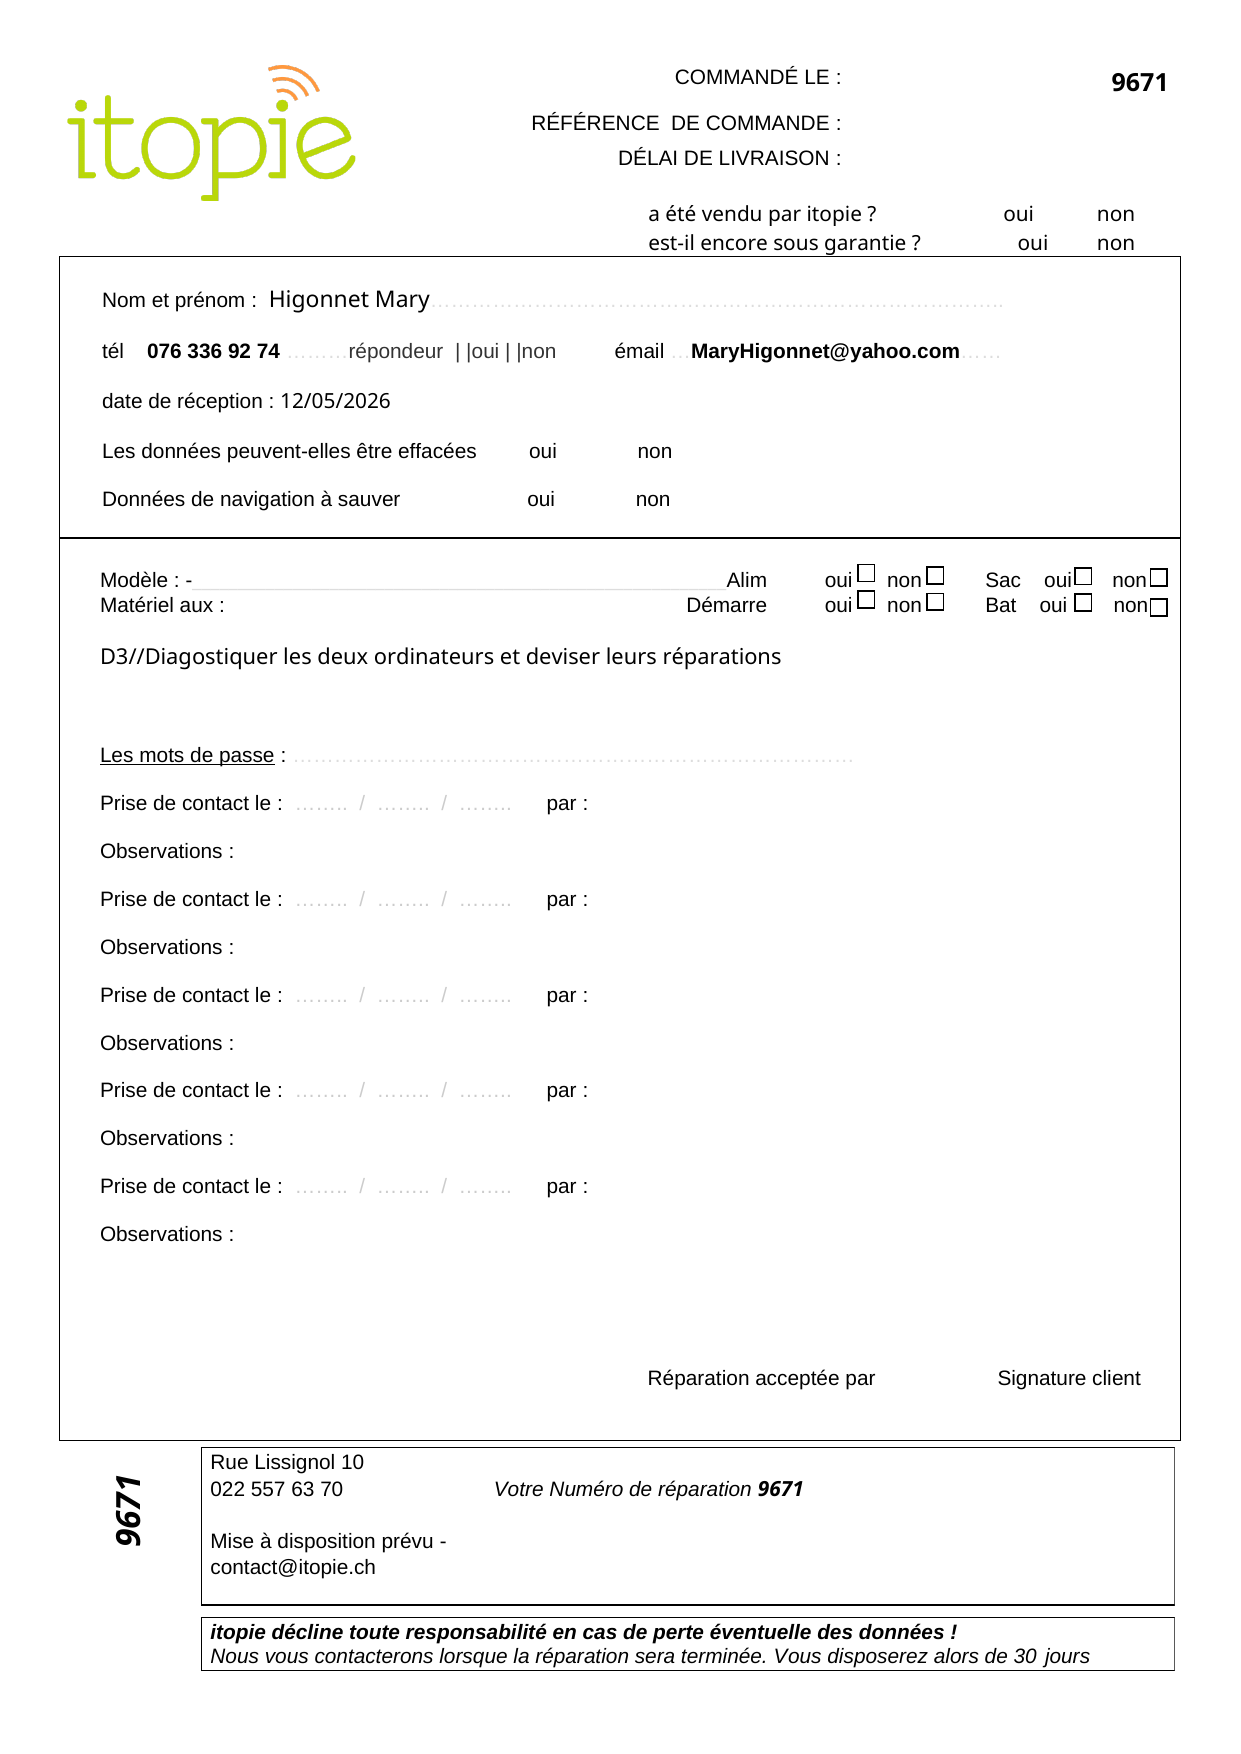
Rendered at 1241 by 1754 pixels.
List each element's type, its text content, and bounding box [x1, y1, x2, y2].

table_cell itopie décline toute responsabilité en cas de perte éventuelle des données ! Nous vous contacterons lorsque la réparation sera terminée. Vous disposerez alors de 30 jours [195, 1611, 1180, 1677]
table_header Rue Lissignol 10 022 557 63 70 Votre Numéro de réparation 9671 Mise à disposition prévu - contact@itopie.ch [195, 1441, 1180, 1611]
text Données de navigation à sauver oui non [60, 484, 1180, 511]
text Prise de contact le : …….. / …….. / …….. par : [60, 1075, 1180, 1102]
table_header 9671 [59, 1441, 195, 1677]
text date de réception : 12/05/2026 [60, 383, 1180, 415]
text tél 076 336 92 74 ………répondeur | |oui | |non émail …MaryHigonnet@yahoo.com…… [60, 335, 1180, 362]
text Prise de contact le : …….. / …….. / …….. par : [60, 979, 1180, 1006]
text Observations : [60, 1219, 1180, 1246]
text Modèle : - Alim oui non Sac oui non [948, 562, 1180, 590]
table_cell RÉFÉRENCE DE COMMANDE : [490, 105, 847, 140]
text a été vendu par itopie ? oui non [59, 199, 1181, 228]
table_header COMMANDÉ LE : [490, 59, 847, 104]
text Prise de contact le : …….. / …….. / …….. par : [60, 788, 1180, 815]
text Nom et prénom : Higonnet Mary……………………………………………………………………….. [60, 280, 1180, 314]
text D3//Diagostiquer les deux ordinateurs et deviser leurs réparations [60, 638, 1180, 671]
text Observations : [60, 1027, 1180, 1054]
text Réparation acceptée par Signature client [60, 1363, 1180, 1390]
text Observations : [60, 931, 1180, 958]
picture [67, 65, 356, 201]
text Observations : [60, 836, 1180, 863]
table_cell [847, 140, 1180, 175]
table_header 9671 [847, 59, 1180, 104]
text Observations : [60, 1123, 1180, 1150]
text Matériel aux : Démarre oui non Bat oui non [60, 590, 1180, 617]
text Les mots de passe : ……………………………………………………………………… [60, 740, 1180, 767]
text Prise de contact le : …….. / …….. / …….. par : [60, 1171, 1180, 1198]
text Modèle : - Alim oui non Sac oui non [879, 562, 925, 590]
text est-il encore sous garantie ? oui non [59, 228, 1181, 256]
table_cell DÉLAI DE LIVRAISON : [490, 140, 847, 175]
text Modèle : - Alim oui non Sac oui non [60, 562, 856, 590]
text Prise de contact le : …….. / …….. / …….. par : [60, 883, 1180, 911]
text Les données peuvent-elles être effacées oui non [60, 436, 1180, 463]
table_cell [847, 105, 1180, 140]
